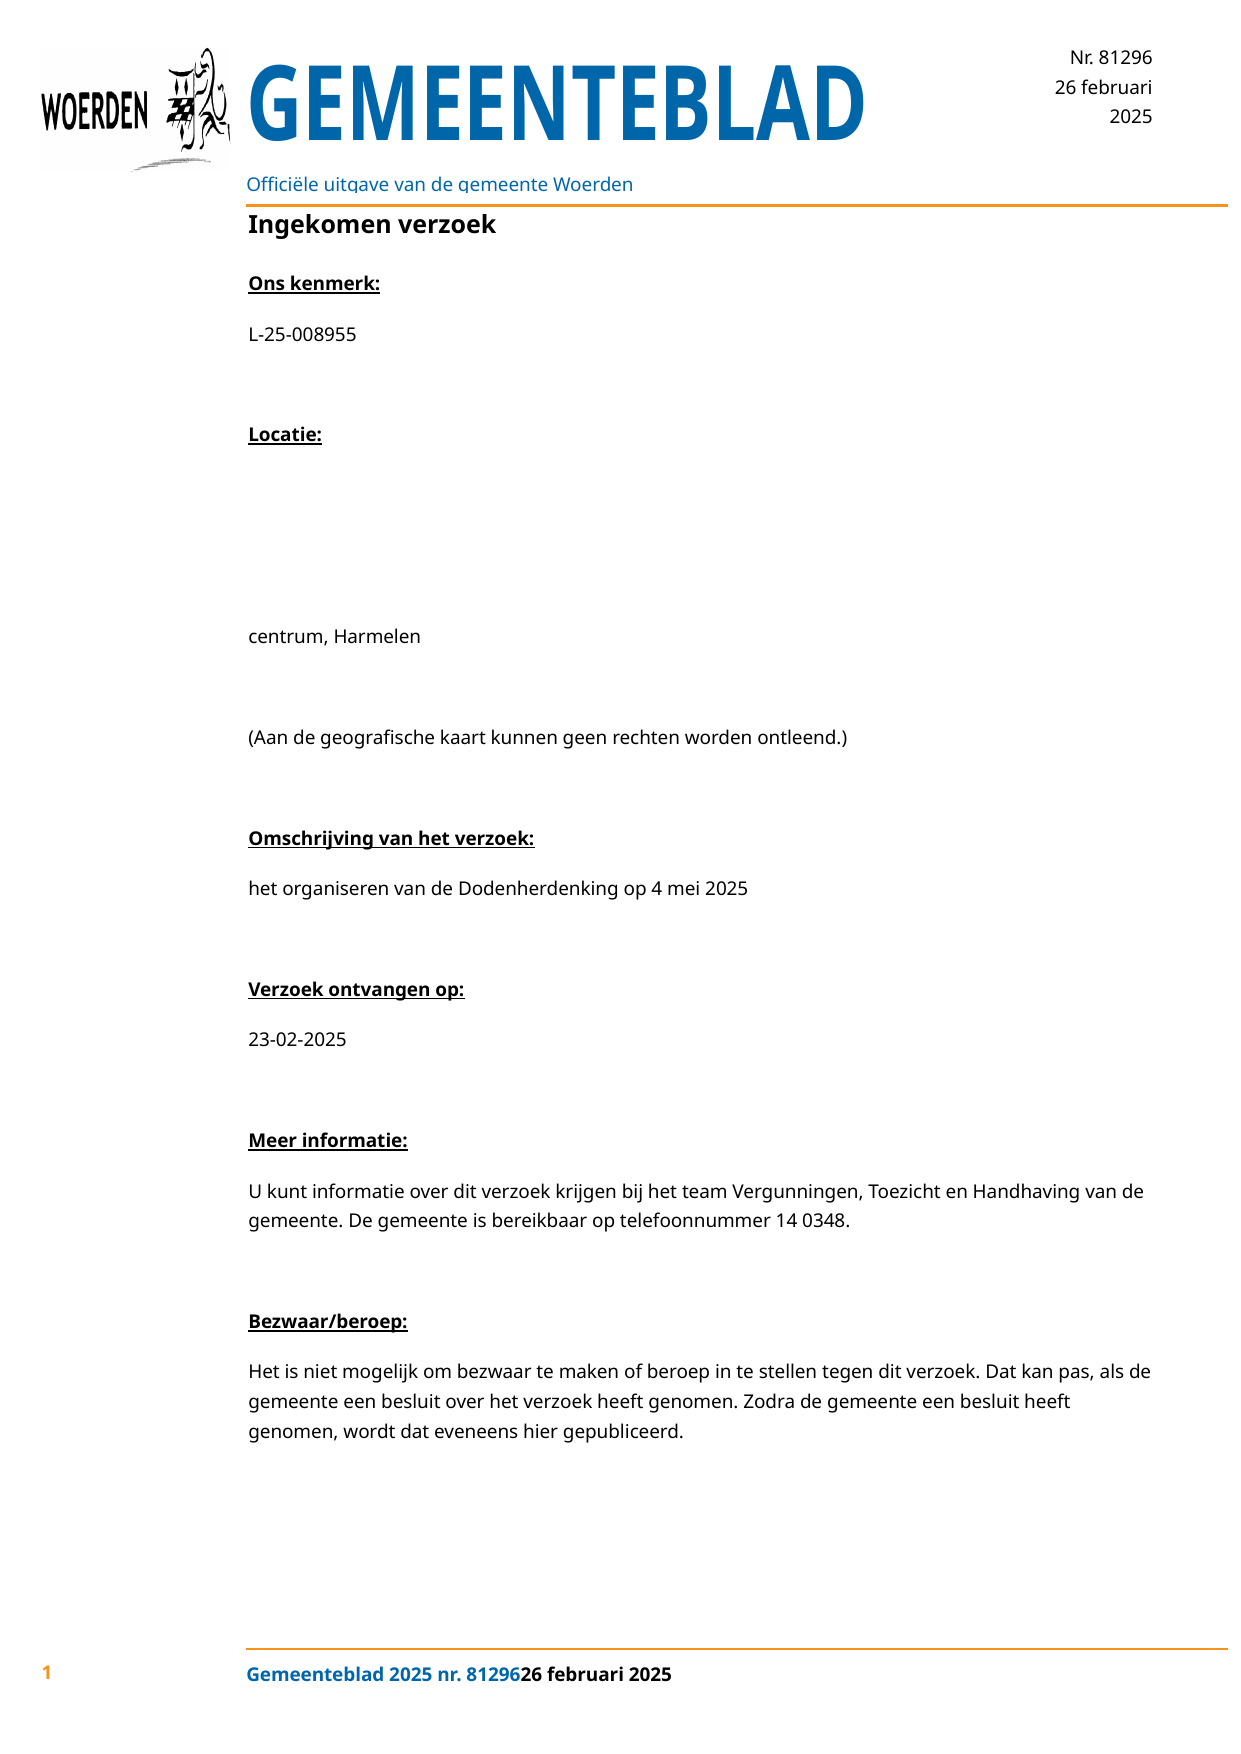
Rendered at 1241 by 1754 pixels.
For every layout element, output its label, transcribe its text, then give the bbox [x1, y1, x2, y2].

text Locatie: [248, 422, 1152, 447]
text Verzoek ontvangen op: [248, 976, 1152, 1002]
text (Aan de geografische kaart kunnen geen rechten worden ontleend.) [248, 724, 1152, 750]
text 23-02-2025 [248, 1027, 1152, 1052]
text U kunt informatie over dit verzoek krijgen bij het team Vergunningen, Toezicht en Handhaving van de gemeente. De gemeente is bereikbaar op telefoonnummer 14 0348. [248, 1178, 1152, 1233]
text Ingekomen verzoek [248, 207, 1152, 241]
text Omschrijving van het verzoek: [248, 825, 1152, 851]
text L-25-008955 [248, 321, 1152, 346]
text centrum, Harmelen [248, 623, 1152, 649]
text het organiseren van de Dodenherdenking op 4 mei 2025 [248, 875, 1152, 901]
text Ons kenmerk: [248, 270, 1152, 296]
picture [41, 47, 231, 172]
text Meer informatie: [248, 1127, 1152, 1153]
text Het is niet mogelijk om bezwaar te maken of beroep in te stellen tegen dit verzoek. Dat kan pas, als de gemeente een besluit over het verzoek heeft genomen. Zodra de gemeente een besluit heeft genomen, wordt dat eveneens hier gepubliceerd. [248, 1359, 1152, 1443]
text Bezwaar/beroep: [248, 1308, 1152, 1334]
